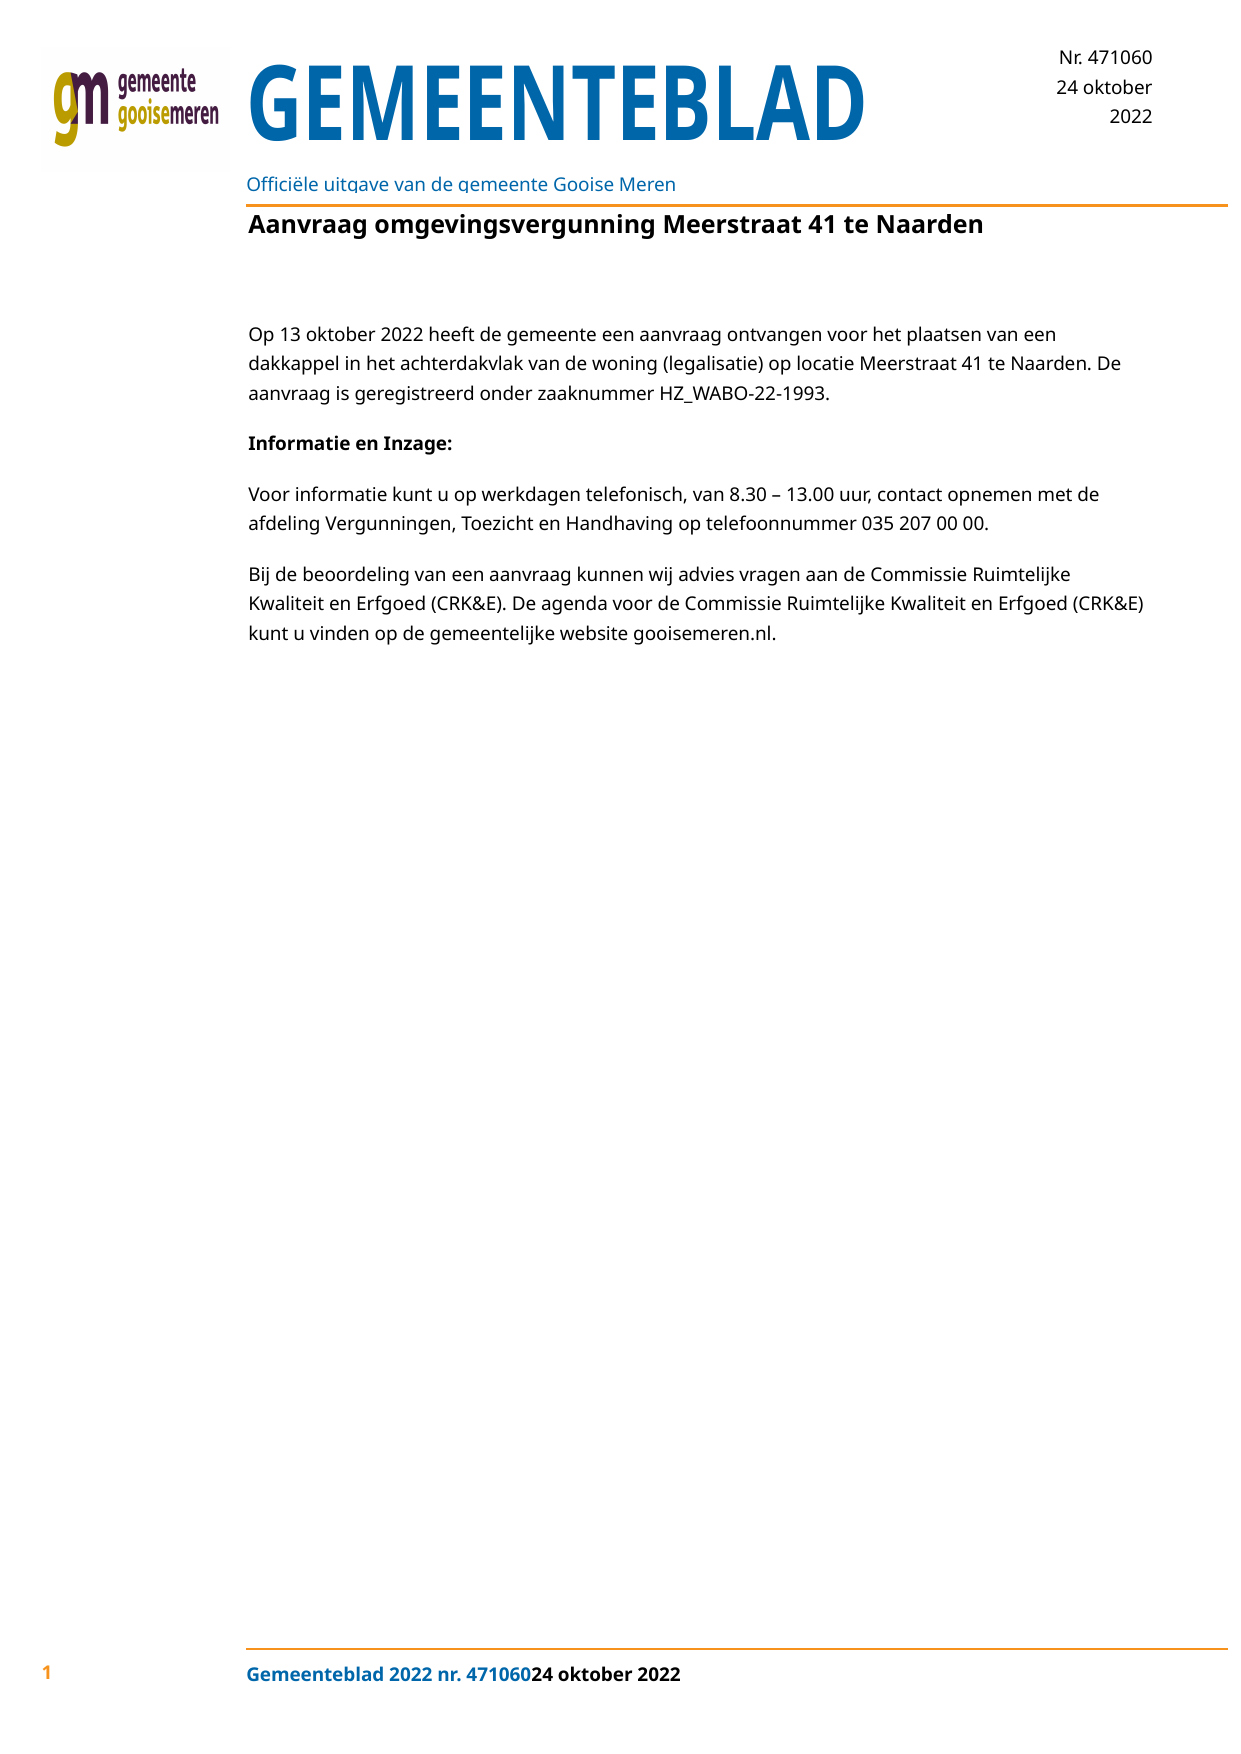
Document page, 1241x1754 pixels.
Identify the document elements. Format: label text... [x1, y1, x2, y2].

text Aanvraag omgevingsvergunning Meerstraat 41 te Naarden [248, 207, 1152, 241]
text Informatie en Inzage: [248, 430, 1152, 456]
text Op 13 oktober 2022 heeft de gemeente een aanvraag ontvangen voor het plaatsen van een dakkappel in het achterdakvlak van de woning (legalisatie) op locatie Meerstraat 41 te Naarden. De aanvraag is geregistreerd onder zaaknummer HZ_WABO-22-1993. [248, 321, 1152, 406]
picture [41, 47, 231, 172]
text Bij de beoordeling van een aanvraag kunnen wij advies vragen aan de Commissie Ruimtelijke Kwaliteit en Erfgoed (CRK&E). De agenda voor de Commissie Ruimtelijke Kwaliteit en Erfgoed (CRK&E) kunt u vinden op de gemeentelijke website gooisemeren.nl. [248, 561, 1152, 646]
text Voor informatie kunt u op werkdagen telefonisch, van 8.30 – 13.00 uur, contact opnemen met de afdeling Vergunningen, Toezicht en Handhaving op telefoonnummer 035 207 00 00. [248, 481, 1152, 536]
